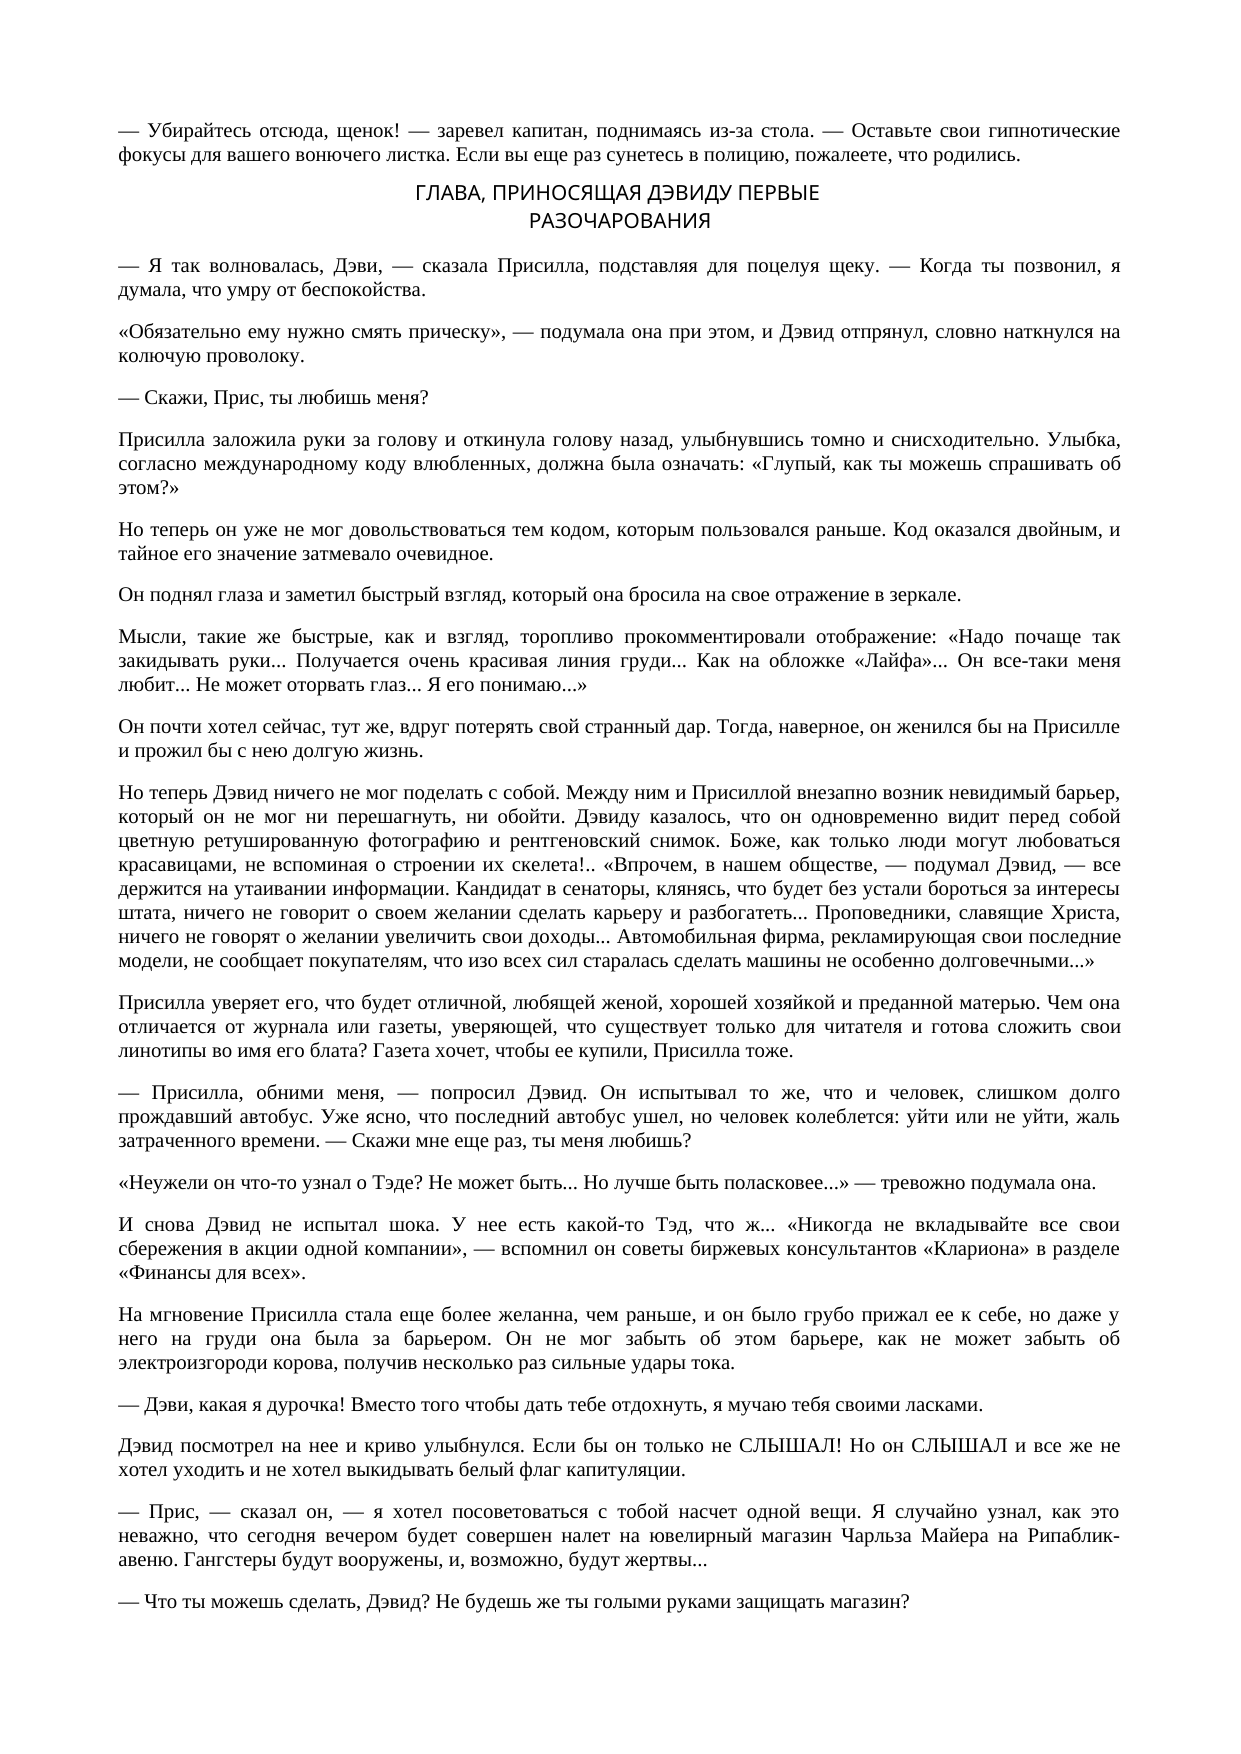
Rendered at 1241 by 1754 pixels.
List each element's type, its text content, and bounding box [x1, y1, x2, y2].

text И снова Дэвид не испытал шока. У нее есть какой-то Тэд, что ж... «Никогда не вкладывайте все свои сбережения в акции одной компании», — вспомнил он советы биржевых консультантов «Клариона» в разделе «Финансы для всех». [118, 1212, 1122, 1284]
text «Неужели он что-то узнал о Тэде? Не может быть... Но лучше быть поласковее...» — тревожно подумала она. [118, 1170, 1122, 1194]
text Он почти хотел сейчас, тут же, вдруг потерять свой странный дар. Тогда, наверное, он женился бы на Присилле и прожил бы с нею долгую жизнь. [118, 714, 1122, 762]
text — Убирайтесь отсюда, щенок! — заревел капитан, поднимаясь из-за стола. — Оставьте свои гипнотические фокусы для вашего вонючего листка. Если вы еще раз сунетесь в полицию, пожалеете, что родились. [118, 118, 1122, 166]
text Но теперь Дэвид ничего не мог поделать с собой. Между ним и Присиллой внезапно возник невидимый барьер, который он не мог ни перешагнуть, ни обойти. Дэвиду казалось, что он одновременно видит перед собой цветную ретушированную фотографию и рентгеновский снимок. Боже, как только люди могут любоваться красавицами, не вспоминая о строении их скелета!.. «Впрочем, в нашем обществе, — подумал Дэвид, — все держится на утаивании информации. Кандидат в сенаторы, клянясь, что будет без устали бороться за интересы штата, ничего не говорит о своем желании сделать карьеру и разбогатеть... Проповедники, славящие Христа, ничего не говорят о желании увеличить свои доходы... Автомобильная фирма, рекламирующая свои последние модели, не сообщает покупателям, что изо всех сил старалась сделать машины не особенно долговечными...» [118, 780, 1122, 972]
text — Прис, — сказал он, — я хотел посоветоваться с тобой насчет одной вещи. Я случайно узнал, как это неважно, что сегодня вечером будет совершен налет на ювелирный магазин Чарльза Майера на Рипаблик-авеню. Гангстеры будут вооружены, и, возможно, будут жертвы... [118, 1499, 1122, 1571]
text Мысли, такие же быстрые, как и взгляд, торопливо прокомментировали отображение: «Надо почаще так закидывать руки... Получается очень красивая линия груди... Как на обложке «Лайфа»... Он все-таки меня любит... Не может оторвать глаз... Я его понимаю...» [118, 624, 1122, 696]
text Присилла заложила руки за голову и откинула голову назад, улыбнувшись томно и снисходительно. Улыбка, согласно международному коду влюбленных, должна была означать: «Глупый, как ты можешь спрашивать об этом?» [118, 427, 1122, 499]
text Присилла уверяет его, что будет отличной, любящей женой, хорошей хозяйкой и преданной матерью. Чем она отличается от журнала или газеты, уверяющей, что существует только для читателя и готова сложить свои линотипы во имя его блата? Газета хочет, чтобы ее купили, Присилла тоже. [118, 990, 1122, 1062]
text На мгновение Присилла стала еще более желанна, чем раньше, и он было грубо прижал ее к себе, но даже у него на груди она была за барьером. Он не мог забыть об этом барьере, как не может забыть об электроизгороди корова, получив несколько раз сильные удары тока. [118, 1302, 1122, 1374]
text — Я так волновалась, Дэви, — сказала Присилла, подставляя для поцелуя щеку. — Когда ты позвонил, я думала, что умру от беспокойства. [118, 253, 1122, 301]
text «Обязательно ему нужно смять прическу», — подумала она при этом, и Дэвид отпрянул, словно наткнулся на колючую проволоку. [118, 319, 1122, 367]
text Дэвид посмотрел на нее и криво улыбнулся. Если бы он только не СЛЫШАЛ! Но он СЛЫШАЛ и все же не хотел уходить и не хотел выкидывать белый флаг капитуляции. [118, 1433, 1122, 1481]
text — Присилла, обними меня, — попросил Дэвид. Он испытывал то же, что и человек, слишком долго прождавший автобус. Уже ясно, что последний автобус ушел, но человек колеблется: уйти или не уйти, жаль затраченного времени. — Скажи мне еще раз, ты меня любишь? [118, 1080, 1122, 1152]
text — Дэви, какая я дурочка! Вместо того чтобы дать тебе отдохнуть, я мучаю тебя своими ласками. [118, 1391, 1122, 1416]
text Но теперь он уже не мог довольствоваться тем кодом, которым пользовался раньше. Код оказался двойным, и тайное его значение затмевало очевидное. [118, 517, 1122, 565]
subtitle ГЛАВА, ПРИНОСЯЩАЯ ДЭВИДУ ПЕРВЫЕ РАЗОЧАРОВАНИЯ [118, 178, 1122, 235]
text — Что ты можешь сделать, Дэвид? Не будешь же ты голыми руками защищать магазин? [118, 1589, 1122, 1613]
text Он поднял глаза и заметил быстрый взгляд, который она бросила на свое отражение в зеркале. [118, 582, 1122, 606]
text — Скажи, Прис, ты любишь меня? [118, 385, 1122, 409]
